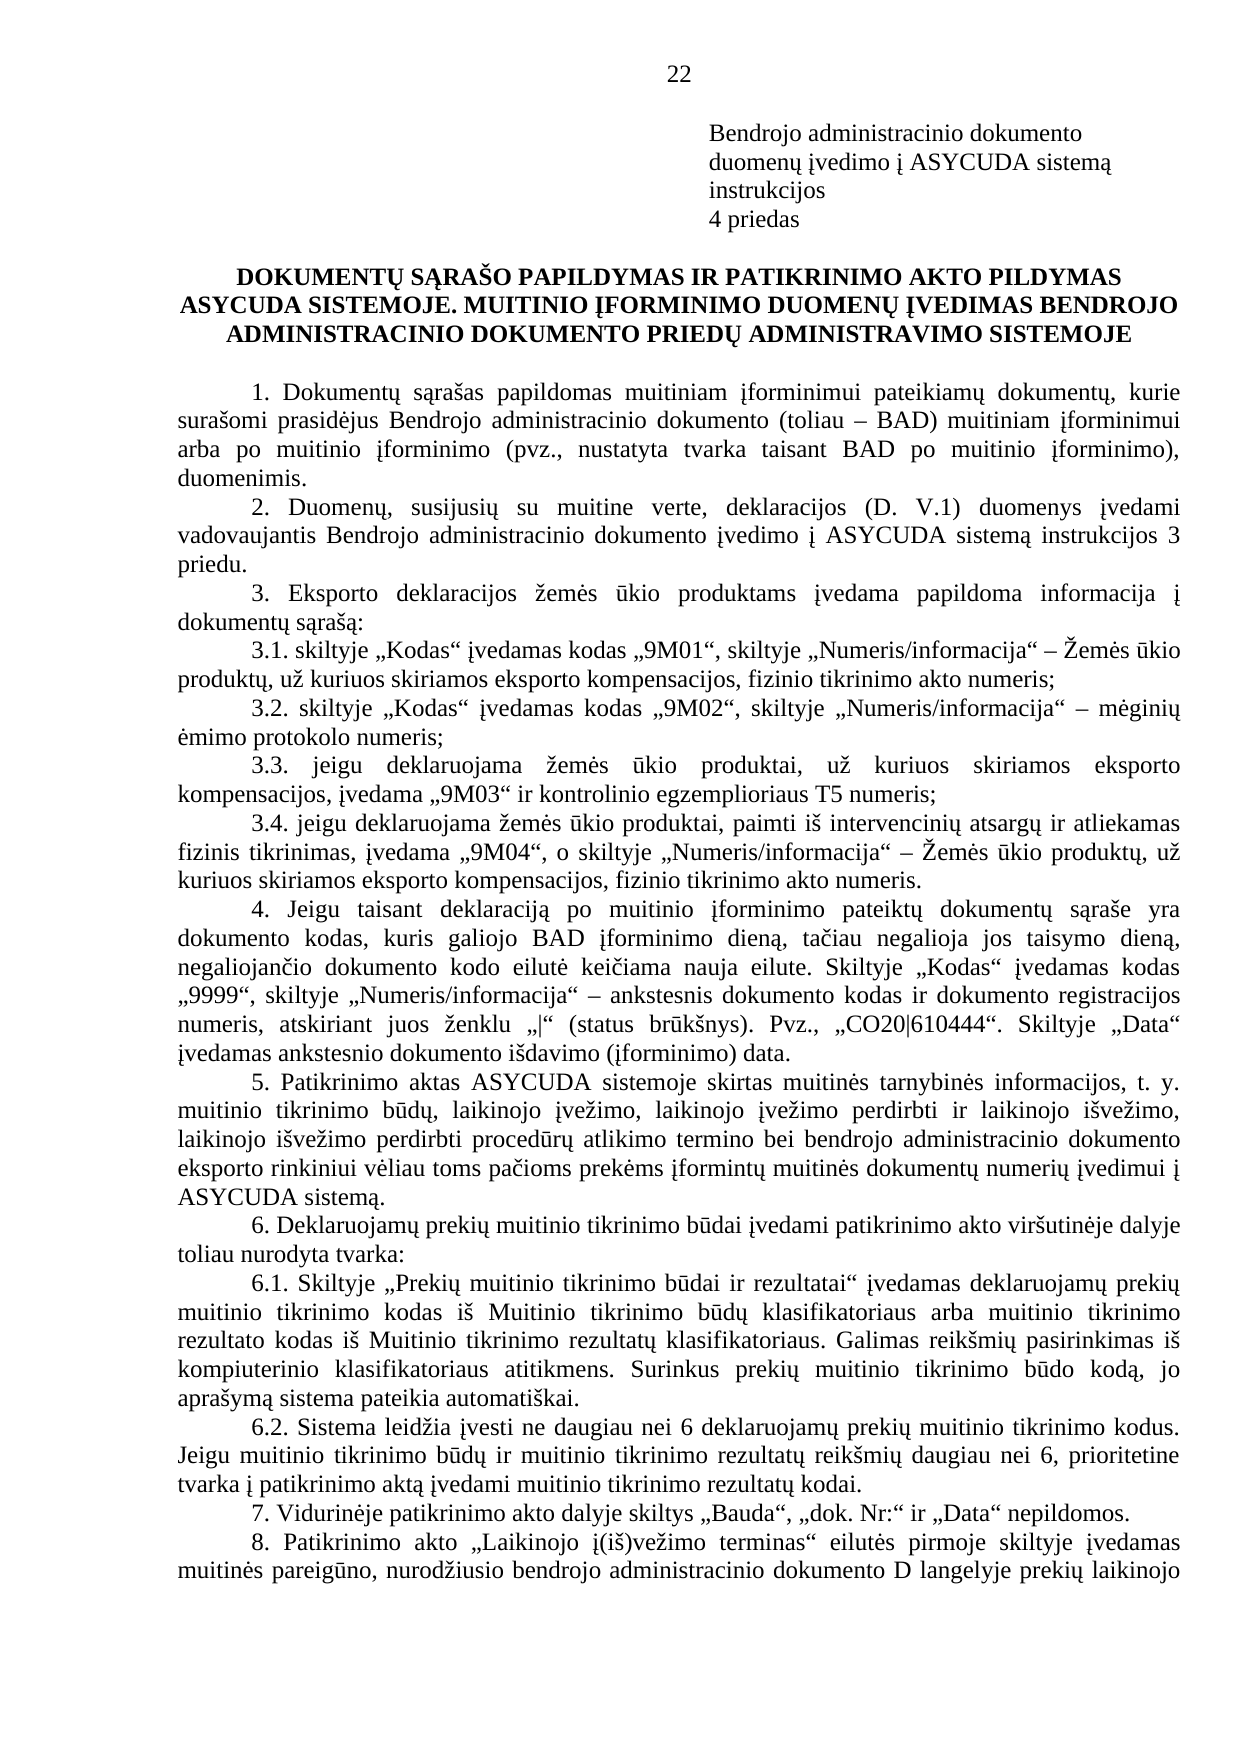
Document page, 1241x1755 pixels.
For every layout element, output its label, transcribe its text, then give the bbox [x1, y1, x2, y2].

text 7. Vidurinėje patikrinimo akto dalyje skiltys „Bauda“, „dok. Nr:“ ir „Data“ nepildomos. [177, 1498, 1181, 1527]
text 6.2. Sistema leidžia įvesti ne daugiau nei 6 deklaruojamų prekių muitinio tikrinimo kodus. Jeigu muitinio tikrinimo būdų ir muitinio tikrinimo rezultatų reikšmių daugiau nei 6, prioritetine tvarka į patikrinimo aktą įvedami muitinio tikrinimo rezultatų kodai. [177, 1412, 1181, 1498]
text 1. Dokumentų sąrašas papildomas muitiniam įforminimui pateikiamų dokumentų, kurie surašomi prasidėjus Bendrojo administracinio dokumento (toliau – BAD) muitiniam įforminimui arba po muitinio įforminimo (pvz., nustatyta tvarka taisant BAD po muitinio įforminimo), duomenimis. [177, 377, 1181, 492]
text duomenų įvedimo į ASYCUDA sistemą [177, 147, 1181, 176]
text 3.1. skiltyje „Kodas“ įvedamas kodas „9M01“, skiltyje „Numeris/informacija“ – Žemės ūkio produktų, už kuriuos skiriamos eksporto kompensacijos, fizinio tikrinimo akto numeris; [177, 636, 1181, 693]
text 5. Patikrinimo aktas ASYCUDA sistemoje skirtas muitinės tarnybinės informacijos, t. y. muitinio tikrinimo būdų, laikinojo įvežimo, laikinojo įvežimo perdirbti ir laikinojo išvežimo, laikinojo išvežimo perdirbti procedūrų atlikimo termino bei bendrojo administracinio dokumento eksporto rinkiniui vėliau toms pačioms prekėms įformintų muitinės dokumentų numerių įvedimui į ASYCUDA sistemą. [177, 1067, 1181, 1211]
text Bendrojo administracinio dokumento [709, 118, 1181, 147]
text 2. Duomenų, susijusių su muitine verte, deklaracijos (D. V.1) duomenys įvedami vadovaujantis Bendrojo administracinio dokumento įvedimo į ASYCUDA sistemą instrukcijos 3 priedu. [177, 492, 1181, 578]
text 6. Deklaruojamų prekių muitinio tikrinimo būdai įvedami patikrinimo akto viršutinėje dalyje toliau nurodyta tvarka: [177, 1211, 1181, 1268]
text 4. Jeigu taisant deklaraciją po muitinio įforminimo pateiktų dokumentų sąraše yra dokumento kodas, kuris galiojo BAD įforminimo dieną, tačiau negalioja jos taisymo dieną, negaliojančio dokumento kodo eilutė keičiama nauja eilute. Skiltyje „Kodas“ įvedamas kodas „9999“, skiltyje „Numeris/informacija“ – ankstesnis dokumento kodas ir dokumento registracijos numeris, atskiriant juos ženklu „|“ (status brūkšnys). Pvz., „CO20|610444“. Skiltyje „Data“ įvedamas ankstesnio dokumento išdavimo (įforminimo) data. [177, 894, 1181, 1067]
text Dokumentų sąrašo papildymas ir patikrinimo akto pildymas ASYCUDA sistemoje. Muitinio įforminimo Duomenų įvedimas bendrojo administracinio dokumento priedų administravimo sistemoje [177, 262, 1181, 348]
text 4 priedas [177, 204, 1181, 233]
text 6.1. Skiltyje „Prekių muitinio tikrinimo būdai ir rezultatai“ įvedamas deklaruojamų prekių muitinio tikrinimo kodas iš Muitinio tikrinimo būdų klasifikatoriaus arba muitinio tikrinimo rezultato kodas iš Muitinio tikrinimo rezultatų klasifikatoriaus. Galimas reikšmių pasirinkimas iš kompiuterinio klasifikatoriaus atitikmens. Surinkus prekių muitinio tikrinimo būdo kodą, jo aprašymą sistema pateikia automatiškai. [177, 1268, 1181, 1412]
text 3.3. jeigu deklaruojama žemės ūkio produktai, už kuriuos skiriamos eksporto kompensacijos, įvedama „9M03“ ir kontrolinio egzemplioriaus T5 numeris; [177, 751, 1181, 808]
text 3.4. jeigu deklaruojama žemės ūkio produktai, paimti iš intervencinių atsargų ir atliekamas fizinis tikrinimas, įvedama „9M04“, o skiltyje „Numeris/informacija“ – Žemės ūkio produktų, už kuriuos skiriamos eksporto kompensacijos, fizinio tikrinimo akto numeris. [177, 808, 1181, 894]
text 3.2. skiltyje „Kodas“ įvedamas kodas „9M02“, skiltyje „Numeris/informacija“ – mėginių ėmimo protokolo numeris; [177, 693, 1181, 751]
text 3. Eksporto deklaracijos žemės ūkio produktams įvedama papildoma informacija į dokumentų sąrašą: [177, 578, 1181, 636]
text 8. Patikrinimo akto „Laikinojo į(iš)vežimo terminas“ eilutės pirmoje skiltyje įvedamas muitinės pareigūno, nurodžiusio bendrojo administracinio dokumento D langelyje prekių laikinojo [177, 1527, 1181, 1584]
text instrukcijos [177, 176, 1181, 204]
